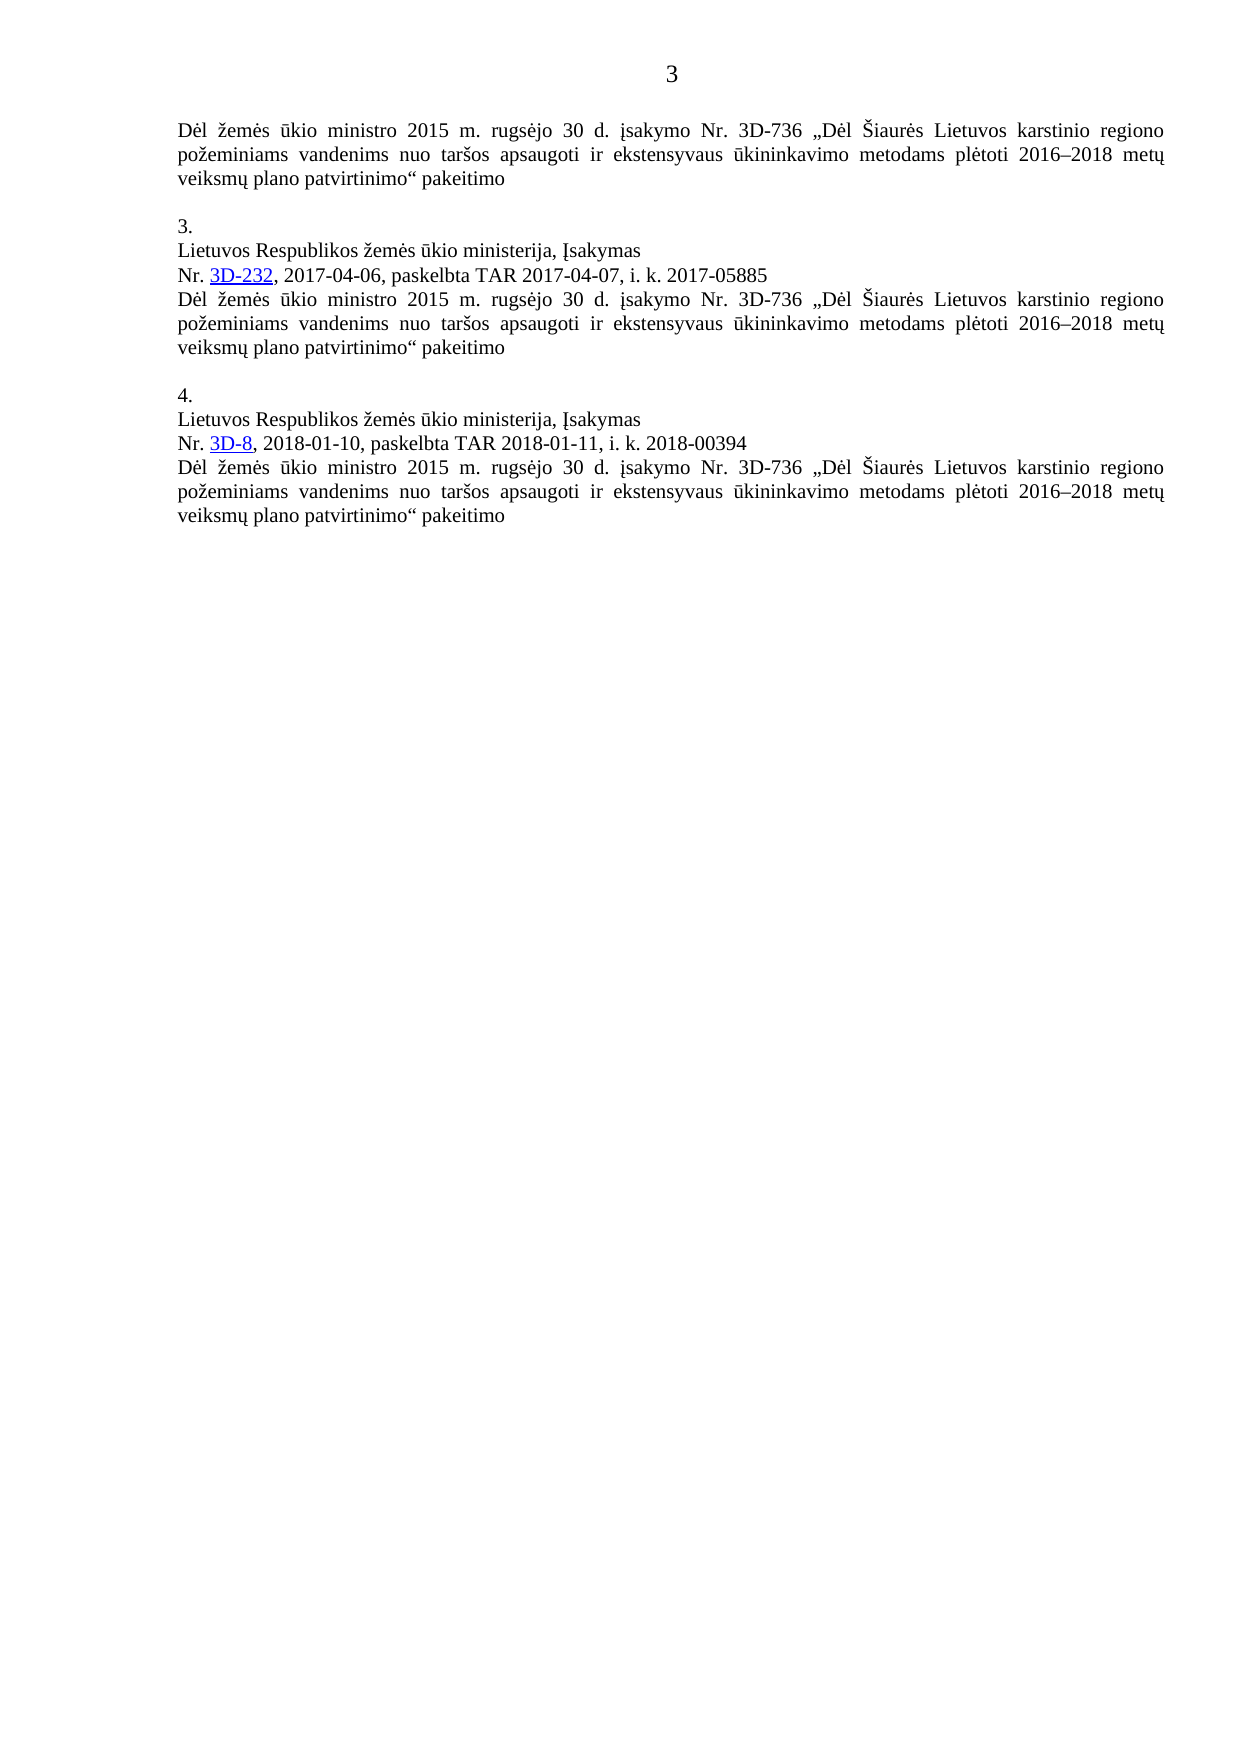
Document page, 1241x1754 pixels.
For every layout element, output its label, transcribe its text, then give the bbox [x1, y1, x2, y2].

text Nr. 3D-8, 2018-01-10, paskelbta TAR 2018-01-11, i. k. 2018-00394 [177, 431, 1166, 455]
text Dėl žemės ūkio ministro 2015 m. rugsėjo 30 d. įsakymo Nr. 3D-736 „Dėl Šiaurės Lietuvos karstinio regiono požeminiams vandenims nuo taršos apsaugoti ir ekstensyvaus ūkininkavimo metodams plėtoti 2016–2018 metų veiksmų plano patvirtinimo“ pakeitimo [177, 118, 1166, 190]
text Dėl žemės ūkio ministro 2015 m. rugsėjo 30 d. įsakymo Nr. 3D-736 „Dėl Šiaurės Lietuvos karstinio regiono požeminiams vandenims nuo taršos apsaugoti ir ekstensyvaus ūkininkavimo metodams plėtoti 2016–2018 metų veiksmų plano patvirtinimo“ pakeitimo [177, 287, 1166, 359]
text Nr. 3D-232, 2017-04-06, paskelbta TAR 2017-04-07, i. k. 2017-05885 [177, 262, 1166, 287]
text 3. [177, 214, 1166, 238]
text 4. [177, 383, 1166, 407]
text Lietuvos Respublikos žemės ūkio ministerija, Įsakymas [177, 407, 1166, 431]
text Lietuvos Respublikos žemės ūkio ministerija, Įsakymas [177, 238, 1166, 262]
text Dėl žemės ūkio ministro 2015 m. rugsėjo 30 d. įsakymo Nr. 3D-736 „Dėl Šiaurės Lietuvos karstinio regiono požeminiams vandenims nuo taršos apsaugoti ir ekstensyvaus ūkininkavimo metodams plėtoti 2016–2018 metų veiksmų plano patvirtinimo“ pakeitimo [177, 455, 1166, 527]
